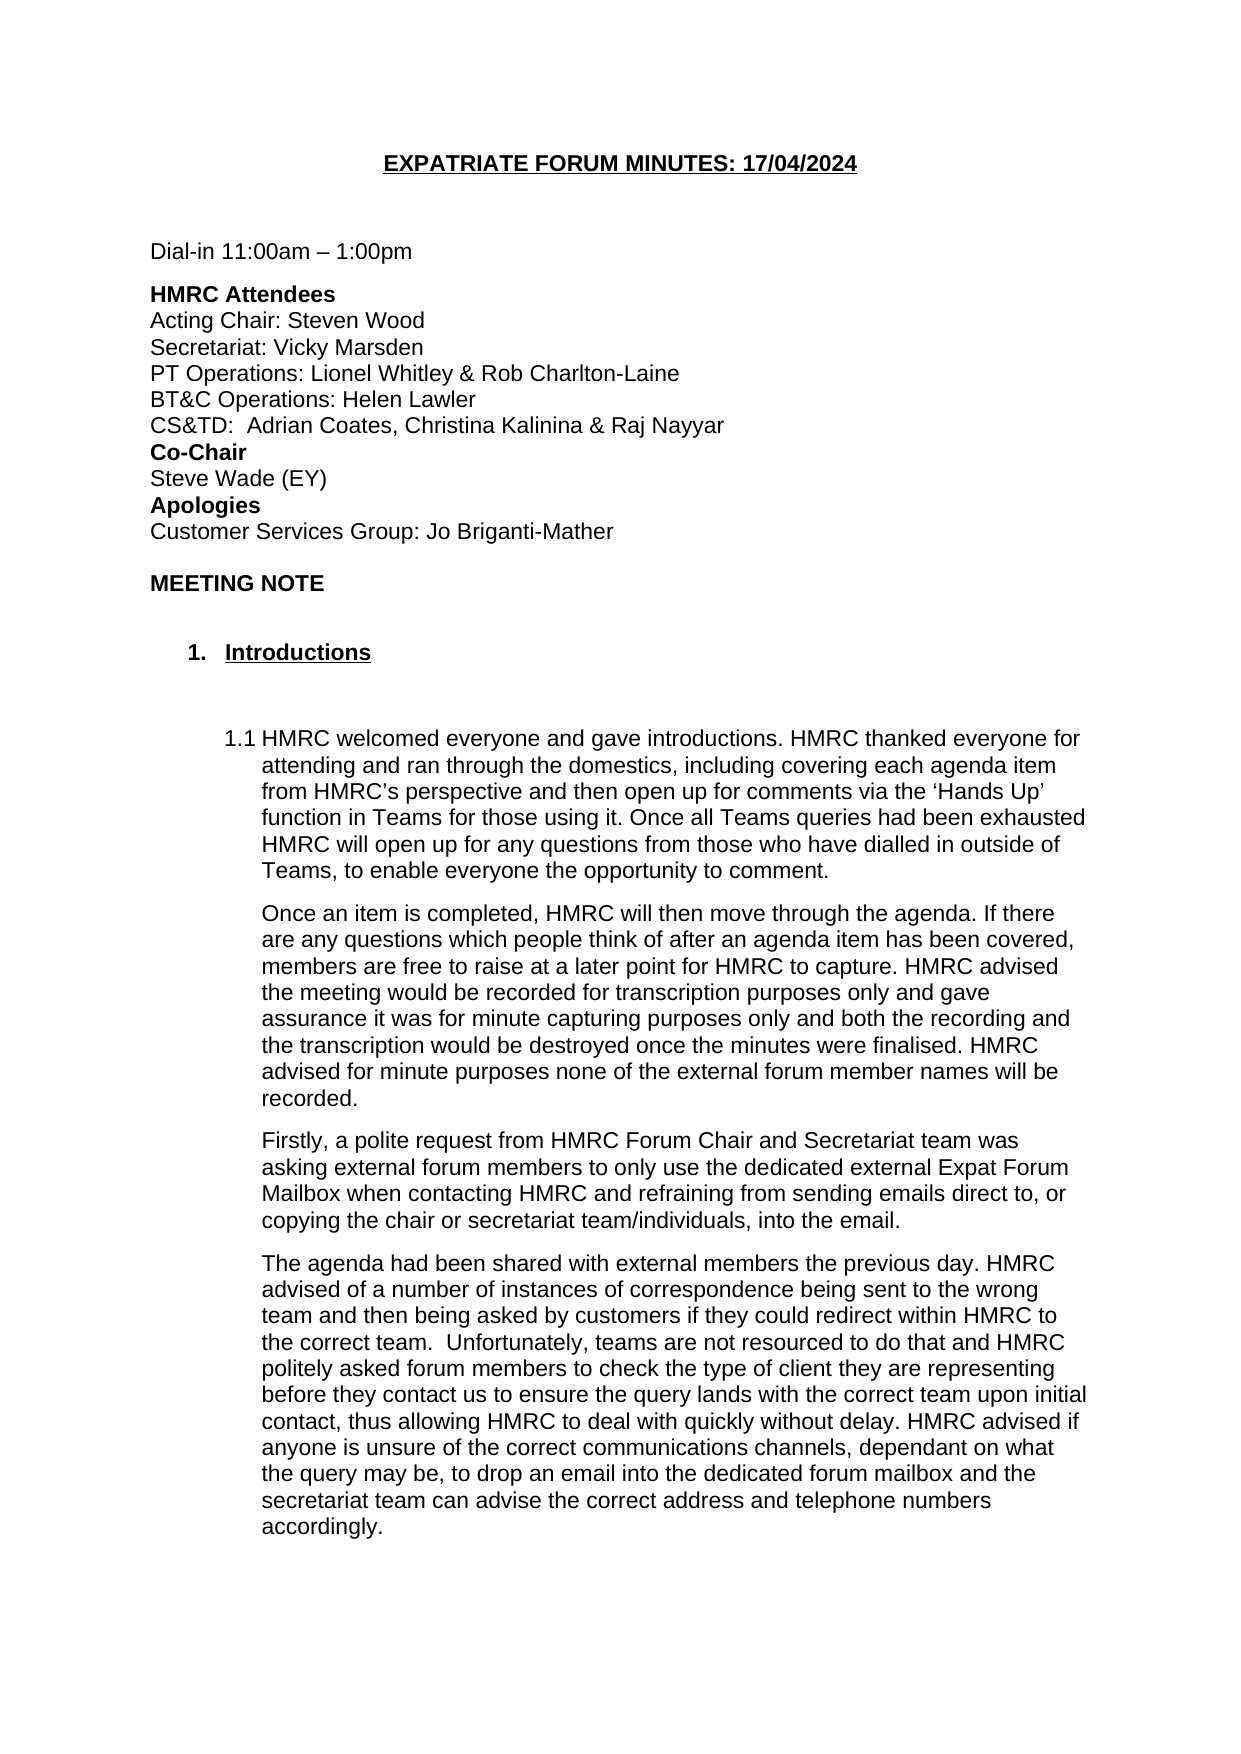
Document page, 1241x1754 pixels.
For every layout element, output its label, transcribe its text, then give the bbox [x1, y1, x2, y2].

list Firstly, a polite request from HMRC Forum Chair and Secretariat team was asking external forum members to only use the dedicated external Expat Forum Mailbox when contacting HMRC and refraining from sending emails direct to, or copying the chair or secretariat team/individuals, into the email. [261, 1127, 1090, 1233]
list HMRC welcomed everyone and gave introductions. HMRC thanked everyone for attending and ran through the domestics, including covering each agenda item from HMRC’s perspective and then open up for comments via the ‘Hands Up’ function in Teams for those using it. Once all Teams queries had been exhausted HMRC will open up for any questions from those who have dialled in outside of Teams, to enable everyone the opportunity to comment. [224, 725, 1090, 883]
list Introductions [187, 639, 1090, 666]
text Customer Services Group: Jo Briganti-Mather [150, 518, 1090, 544]
text Dial-in 11:00am – 1:00pm [150, 238, 1090, 264]
text BT&C Operations: Helen Lawler [150, 386, 1090, 412]
text MEETING NOTE [150, 570, 1090, 596]
list Once an item is completed, HMRC will then move through the agenda. If there are any questions which people think of after an agenda item has been covered, members are free to raise at a later point for HMRC to capture. HMRC advised the meeting would be recorded for transcription purposes only and gave assurance it was for minute capturing purposes only and both the recording and the transcription would be destroyed once the minutes were finalised. HMRC advised for minute purposes none of the external forum member names will be recorded. [261, 900, 1090, 1111]
list The agenda had been shared with external members the previous day. HMRC advised of a number of instances of correspondence being sent to the wrong team and then being asked by customers if they could redirect within HMRC to the correct team. Unfortunately, teams are not resourced to do that and HMRC politely asked forum members to check the type of client they are representing before they contact us to ensure the query lands with the correct team upon initial contact, thus allowing HMRC to deal with quickly without delay. HMRC advised if anyone is unsure of the correct communications channels, dependant on what the query may be, to drop an email into the dedicated forum mailbox and the secretariat team can advise the correct address and telephone numbers accordingly. [261, 1249, 1090, 1539]
text EXPATRIATE FORUM MINUTES: 17/04/2024 [150, 150, 1090, 176]
text HMRC Attendees [150, 281, 1090, 307]
text Co-Chair [150, 439, 1090, 465]
text Secretariat: Vicky Marsden [150, 333, 1090, 360]
text CS&TD: Adrian Coates, Christina Kalinina & Raj Nayyar [150, 412, 1090, 439]
text Steve Wade (EY) [150, 465, 1090, 492]
text Apologies [150, 492, 1090, 518]
text PT Operations: Lionel Whitley & Rob Charlton-Laine [150, 360, 1090, 386]
text Acting Chair: Steven Wood [150, 307, 1090, 333]
